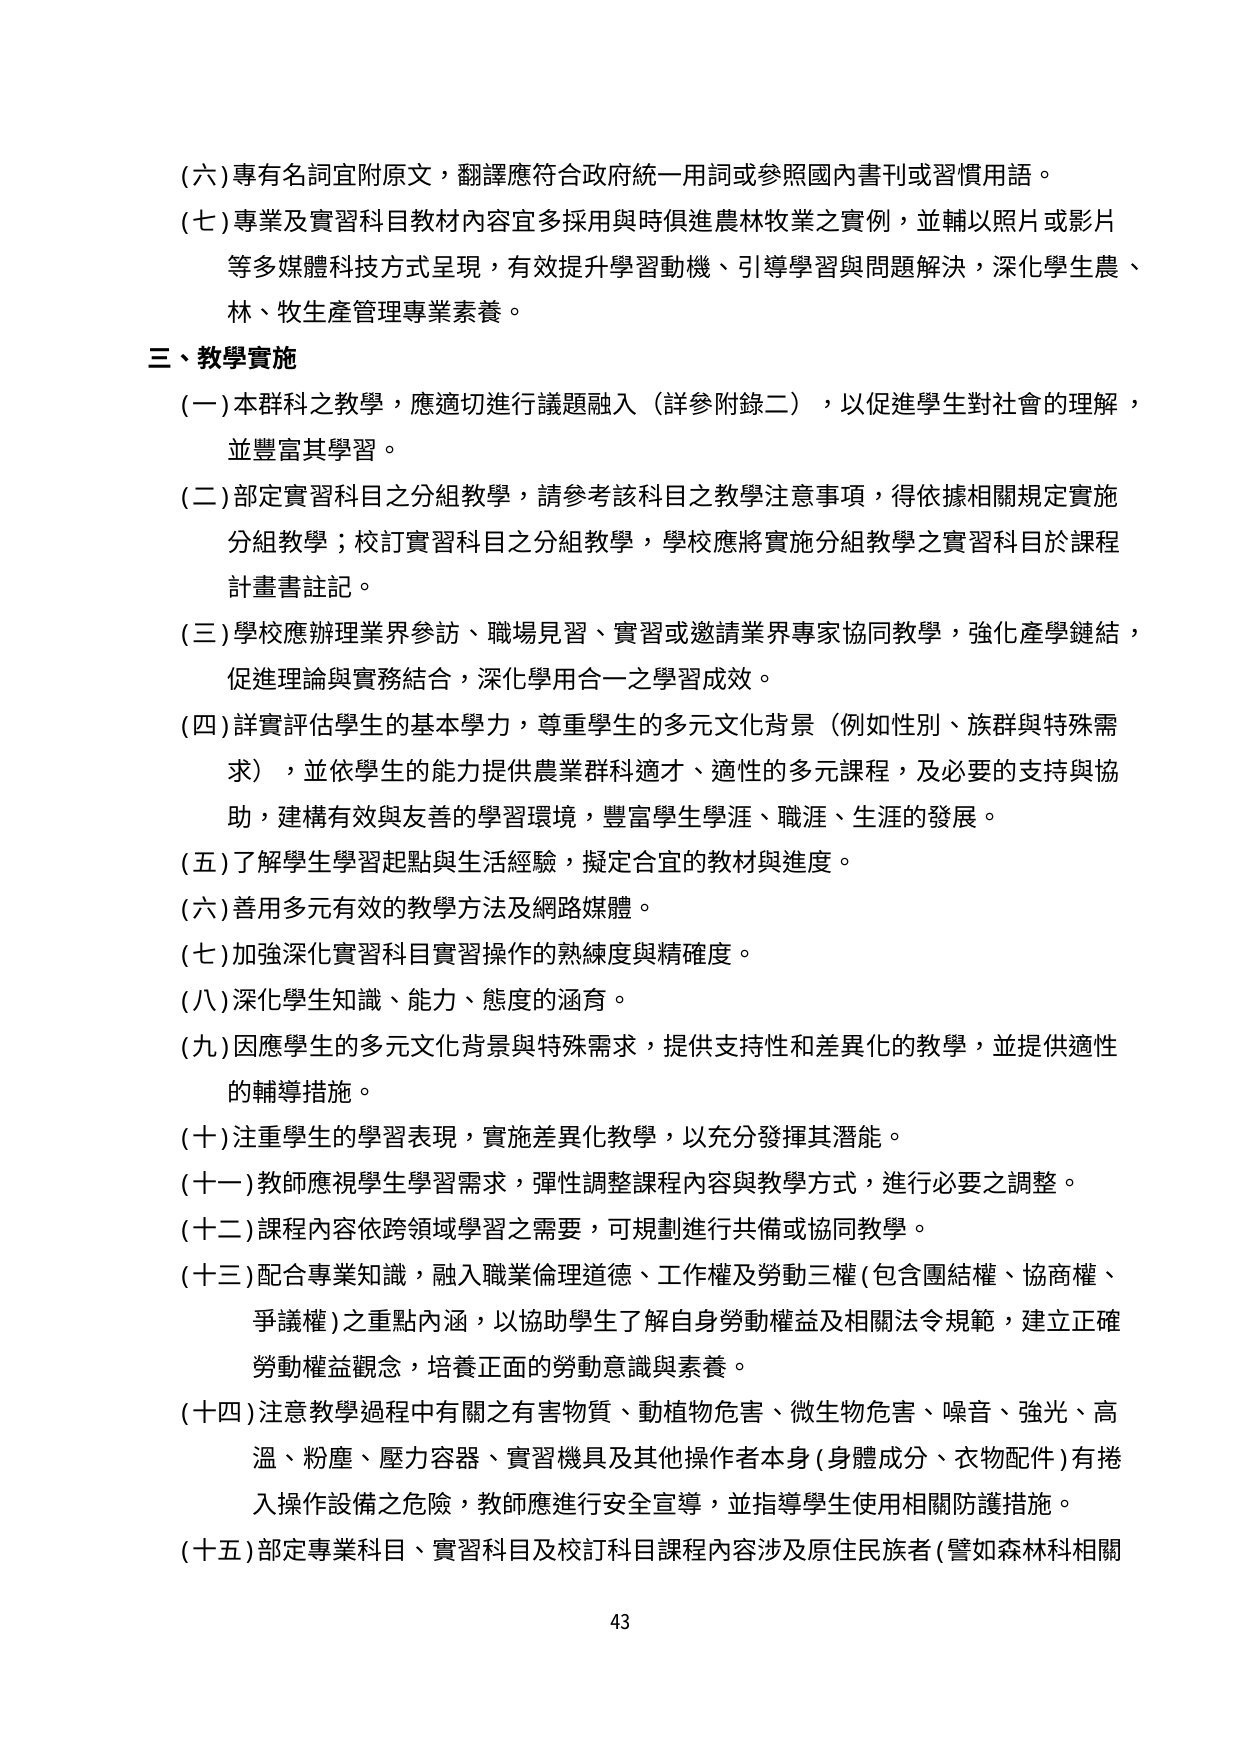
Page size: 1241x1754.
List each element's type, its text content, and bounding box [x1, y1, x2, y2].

text (四)詳實評估學生的基本學力，尊重學生的多元文化背景（例如性別、族群與特殊需求），並依學生的能力提供農業群科適才、適性的多元課程，及必要的支持與協助，建構有效與友善的學習環境，豐富學生學涯、職涯、生涯的發展。 [177, 698, 1122, 835]
text (十四)注意教學過程中有關之有害物質、動植物危害、微生物危害、噪音、強光、高溫、粉塵、壓力容器、實習機具及其他操作者本身(身體成分、衣物配件)有捲入操作設備之危險，教師應進行安全宣導，並指導學生使用相關防護措施。 [177, 1385, 1122, 1523]
text (五)了解學生學習起點與生活經驗，擬定合宜的教材與進度。 [177, 835, 1122, 881]
text 三、教學實施 [148, 331, 1122, 377]
text (三)學校應辦理業界參訪、職場見習、實習或邀請業界專家協同教學，強化產學鏈結，促進理論與實務結合，深化學用合一之學習成效。 [177, 606, 1122, 698]
text (七)加強深化實習科目實習操作的熟練度與精確度。 [177, 927, 1122, 973]
text (八)深化學生知識、能力、態度的涵育。 [177, 973, 1122, 1018]
text (十二)課程內容依跨領域學習之需要，可規劃進行共備或協同教學。 [177, 1202, 1122, 1248]
text (十一)教師應視學生學習需求，彈性調整課程內容與教學方式，進行必要之調整。 [177, 1156, 1122, 1202]
text (七)專業及實習科目教材內容宜多採用與時俱進農林牧業之實例，並輔以照片或影片等多媒體科技方式呈現，有效提升學習動機、引導學習與問題解決，深化學生農、林、牧生產管理專業素養。 [177, 193, 1122, 331]
text (一)本群科之教學，應適切進行議題融入（詳參附錄二），以促進學生對社會的理解，並豐富其學習。 [177, 377, 1122, 468]
text (六)善用多元有效的教學方法及網路媒體。 [177, 881, 1122, 927]
text (九)因應學生的多元文化背景與特殊需求，提供支持性和差異化的教學，並提供適性的輔導措施。 [177, 1018, 1122, 1110]
text (十)注重學生的學習表現，實施差異化教學，以充分發揮其潛能。 [177, 1110, 1122, 1156]
text (十五)部定專業科目、實習科目及校訂科目課程內容涉及原住民族者(譬如森林科相關 [177, 1523, 1122, 1568]
text (二)部定實習科目之分組教學，請參考該科目之教學注意事項，得依據相關規定實施分組教學；校訂實習科目之分組教學，學校應將實施分組教學之實習科目於課程計畫書註記。 [177, 468, 1122, 606]
text (六)專有名詞宜附原文，翻譯應符合政府統一用詞或參照國內書刊或習慣用語。 [177, 148, 1122, 193]
text (十三)配合專業知識，融入職業倫理道德、工作權及勞動三權(包含團結權、協商權、爭議權)之重點內涵，以協助學生了解自身勞動權益及相關法令規範，建立正確勞動權益觀念，培養正面的勞動意識與素養。 [177, 1248, 1122, 1385]
